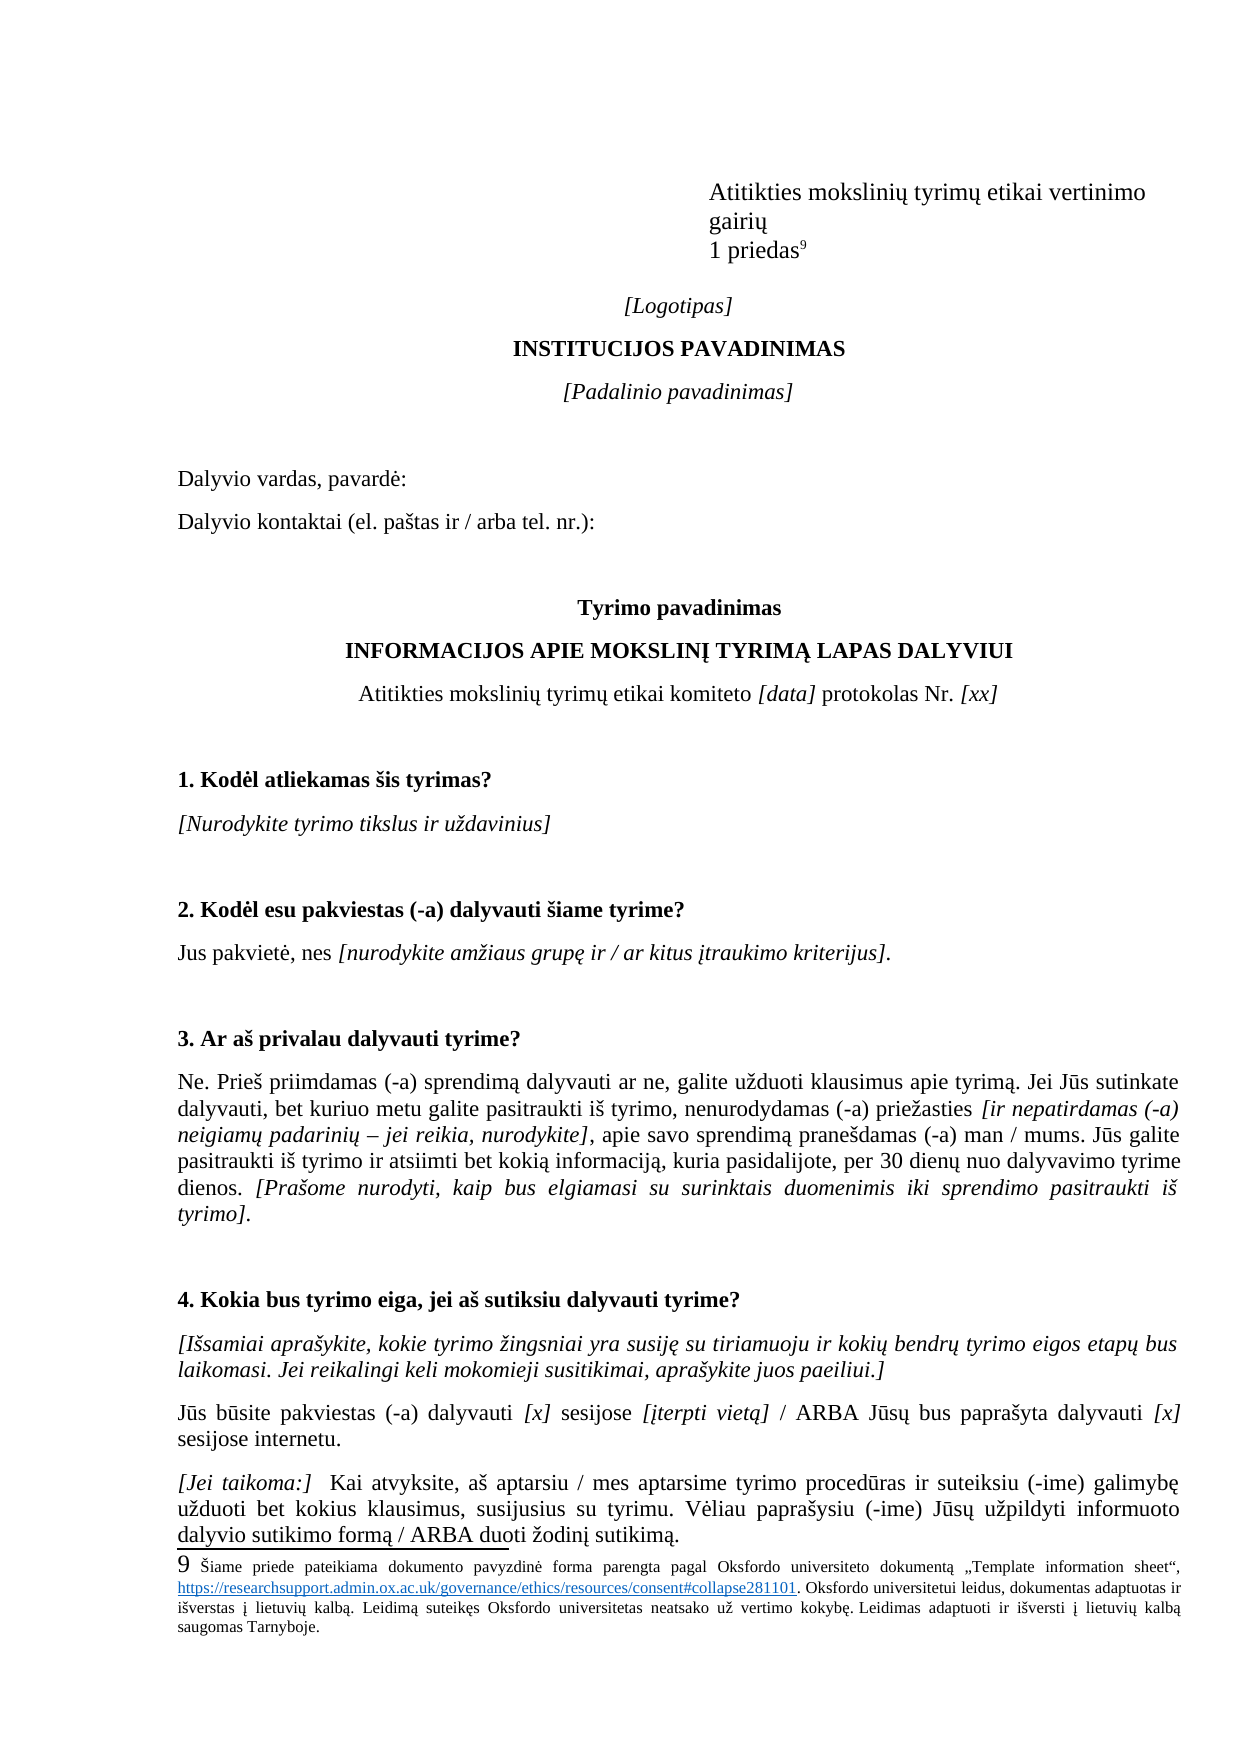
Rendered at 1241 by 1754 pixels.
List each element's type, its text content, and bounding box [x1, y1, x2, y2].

text 1 priedas [177, 235, 1181, 263]
text 1. Kodėl atliekamas šis tyrimas? [177, 767, 1181, 793]
text Atitikties mokslinių tyrimų etikai vertinimo [177, 177, 1181, 206]
text 4. Kokia bus tyrimo eiga, jei aš sutiksiu dalyvauti tyrime? [177, 1286, 1181, 1313]
text Ne. Prieš priimdamas (-a) sprendimą dalyvauti ar ne, galite užduoti klausimus apie tyrimą. Jei Jūs sutinkate dalyvauti, bet kuriuo metu galite pasitraukti iš tyrimo, nenurodydamas (-a) priežasties [ir nepatirdamas (-a) neigiamų padarinių – jei reikia, nurodykite], apie savo sprendimą pranešdamas (-a) man / mums. Jūs galite pasitraukti iš tyrimo ir atsiimti bet kokią informaciją, kuria pasidalijote, per 30 dienų nuo dalyvavimo tyrime dienos. [Prašome nurodyti, kaip bus elgiamasi su surinktais duomenimis iki sprendimo pasitraukti iš tyrimo]. [177, 1068, 1181, 1227]
text Dalyvio vardas, pavardė: [177, 465, 1181, 491]
text gairių [177, 206, 1181, 235]
text Atitikties mokslinių tyrimų etikai komiteto [data] protokolas Nr. [xx] [177, 680, 1181, 707]
text [Jei taikoma:] Kai atvyksite, aš aptarsiu / mes aptarsime tyrimo procedūras ir suteiksiu (-ime) galimybę užduoti bet kokius klausimus, susijusius su tyrimu. Vėliau paprašysiu (-ime) Jūsų užpildyti informuoto dalyvio sutikimo formą / ARBA duoti žodinį sutikimą. [177, 1468, 1181, 1548]
text [Išsamiai aprašykite, kokie tyrimo žingsniai yra susiję su tiriamuoju ir kokių bendrų tyrimo eigos etapų bus laikomasi. Jei reikalingi keli mokomieji susitikimai, aprašykite juos paeiliui.] [177, 1329, 1181, 1382]
text INSTITUCIJOS PAVADINIMAS [177, 335, 1181, 362]
text [Logotipas] [177, 292, 1181, 318]
text Šiame priede pateikiama dokumento pavyzdinė forma parengta pagal Oksfordo universiteto dokumentą „Template information sheet“, https://researchsupport.admin.ox.ac.uk/governance/ethics/resources/consent#collapse281101. Oksfordo universitetui leidus, dokumentas adaptuotas ir išverstas į lietuvių kalbą. Leidimą suteikęs Oksfordo universitetas neatsako už vertimo kokybę. Leidimas adaptuoti ir išversti į lietuvių kalbą saugomas Tarnyboje. [177, 1549, 1181, 1636]
text [Nurodykite tyrimo tikslus ir uždavinius] [177, 810, 1181, 836]
text INFORMACIJOS APIE MOKSLINĮ TYRIMĄ LAPAS DALYVIUI [177, 637, 1181, 663]
text [Padalinio pavadinimas] [177, 378, 1181, 405]
text Jus pakvietė, nes [nurodykite amžiaus grupę ir / ar kitus įtraukimo kriterijus]. [177, 939, 1181, 965]
text Jūs būsite pakviestas (-a) dalyvauti [x] sesijose [įterpti vietą] / ARBA Jūsų bus paprašyta dalyvauti [x] sesijose internetu. [177, 1399, 1181, 1452]
text 3. Ar aš privalau dalyvauti tyrime? [177, 1025, 1181, 1052]
text Tyrimo pavadinimas [177, 594, 1181, 620]
text Dalyvio kontaktai (el. paštas ir / arba tel. nr.): [177, 508, 1181, 534]
text 2. Kodėl esu pakviestas (-a) dalyvauti šiame tyrime? [177, 896, 1181, 922]
